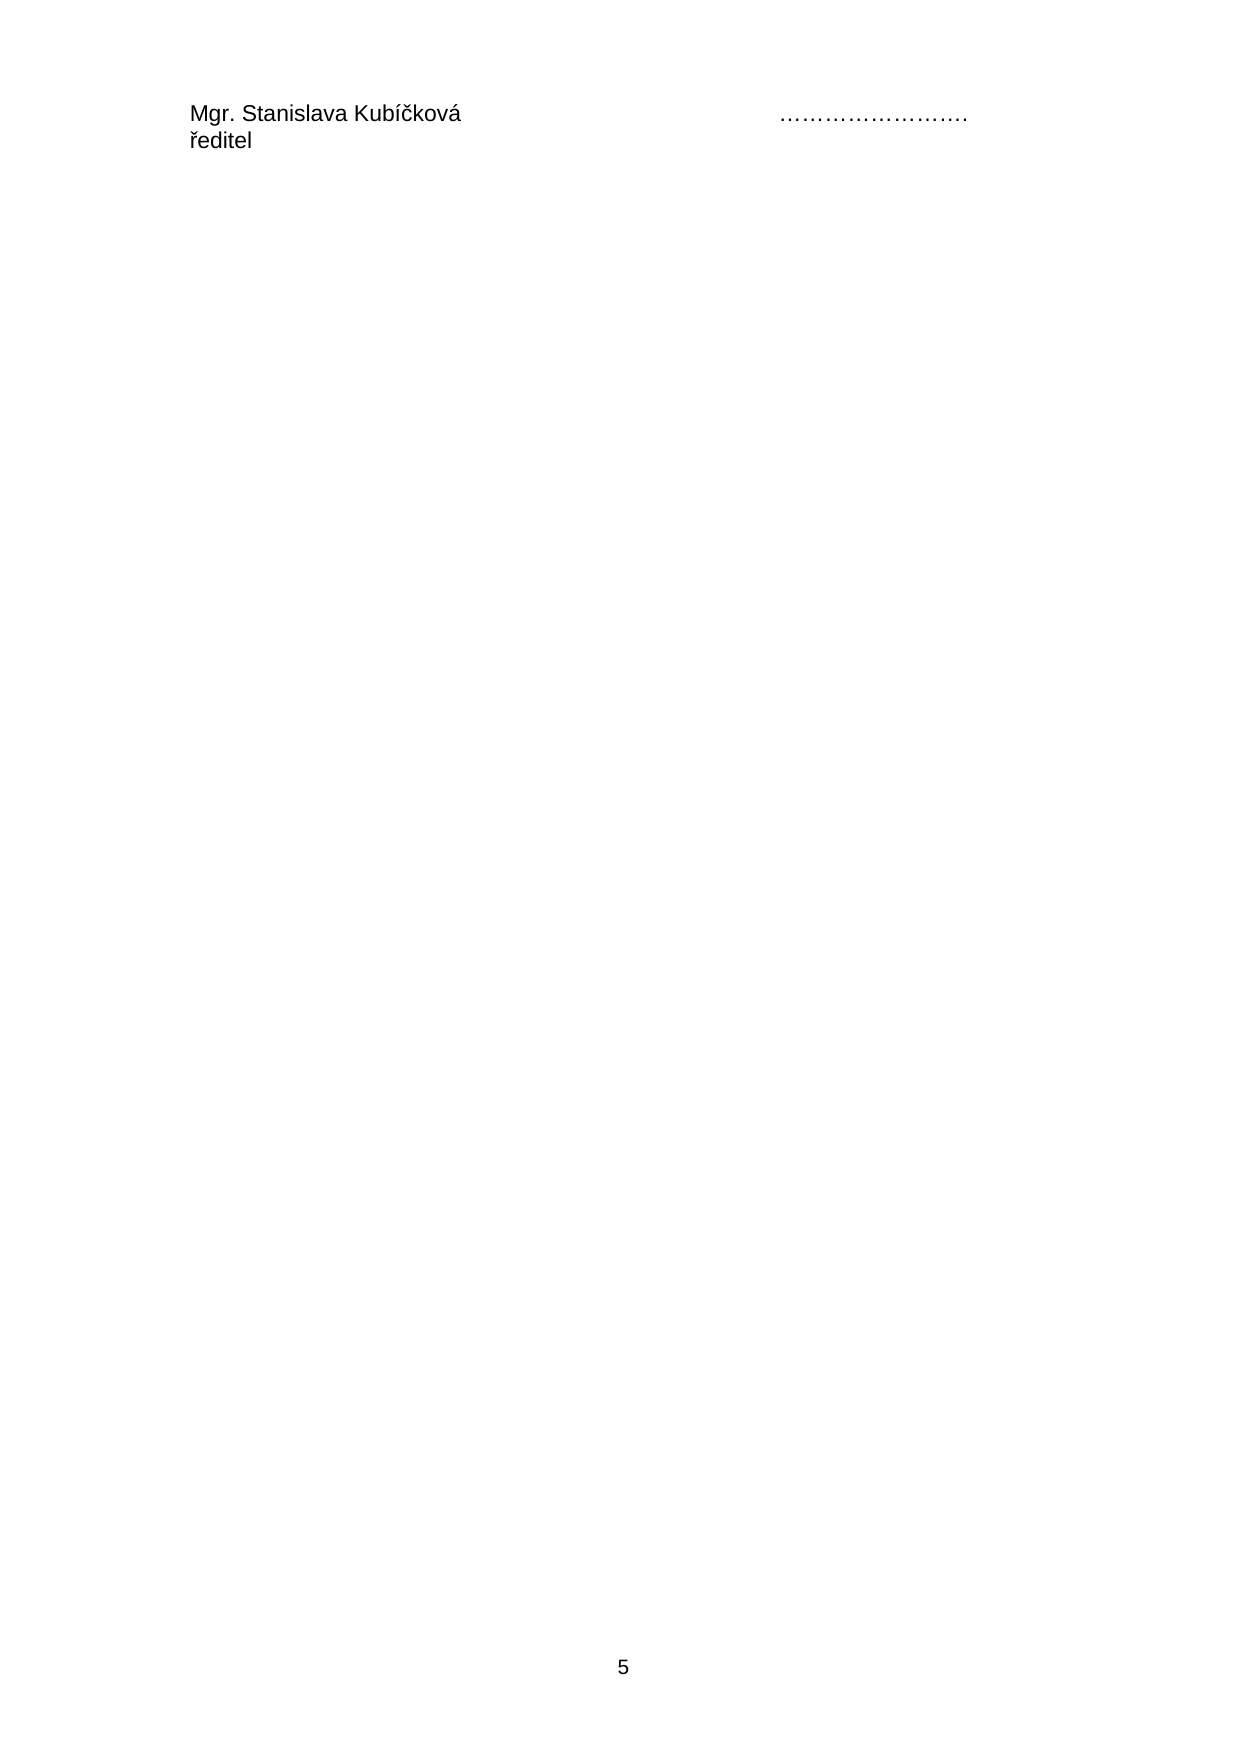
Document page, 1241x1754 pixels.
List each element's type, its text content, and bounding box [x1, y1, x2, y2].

text ředitel [114, 127, 1122, 153]
text Mgr. Stanislava Kubíčková ……………………. [114, 100, 1122, 127]
